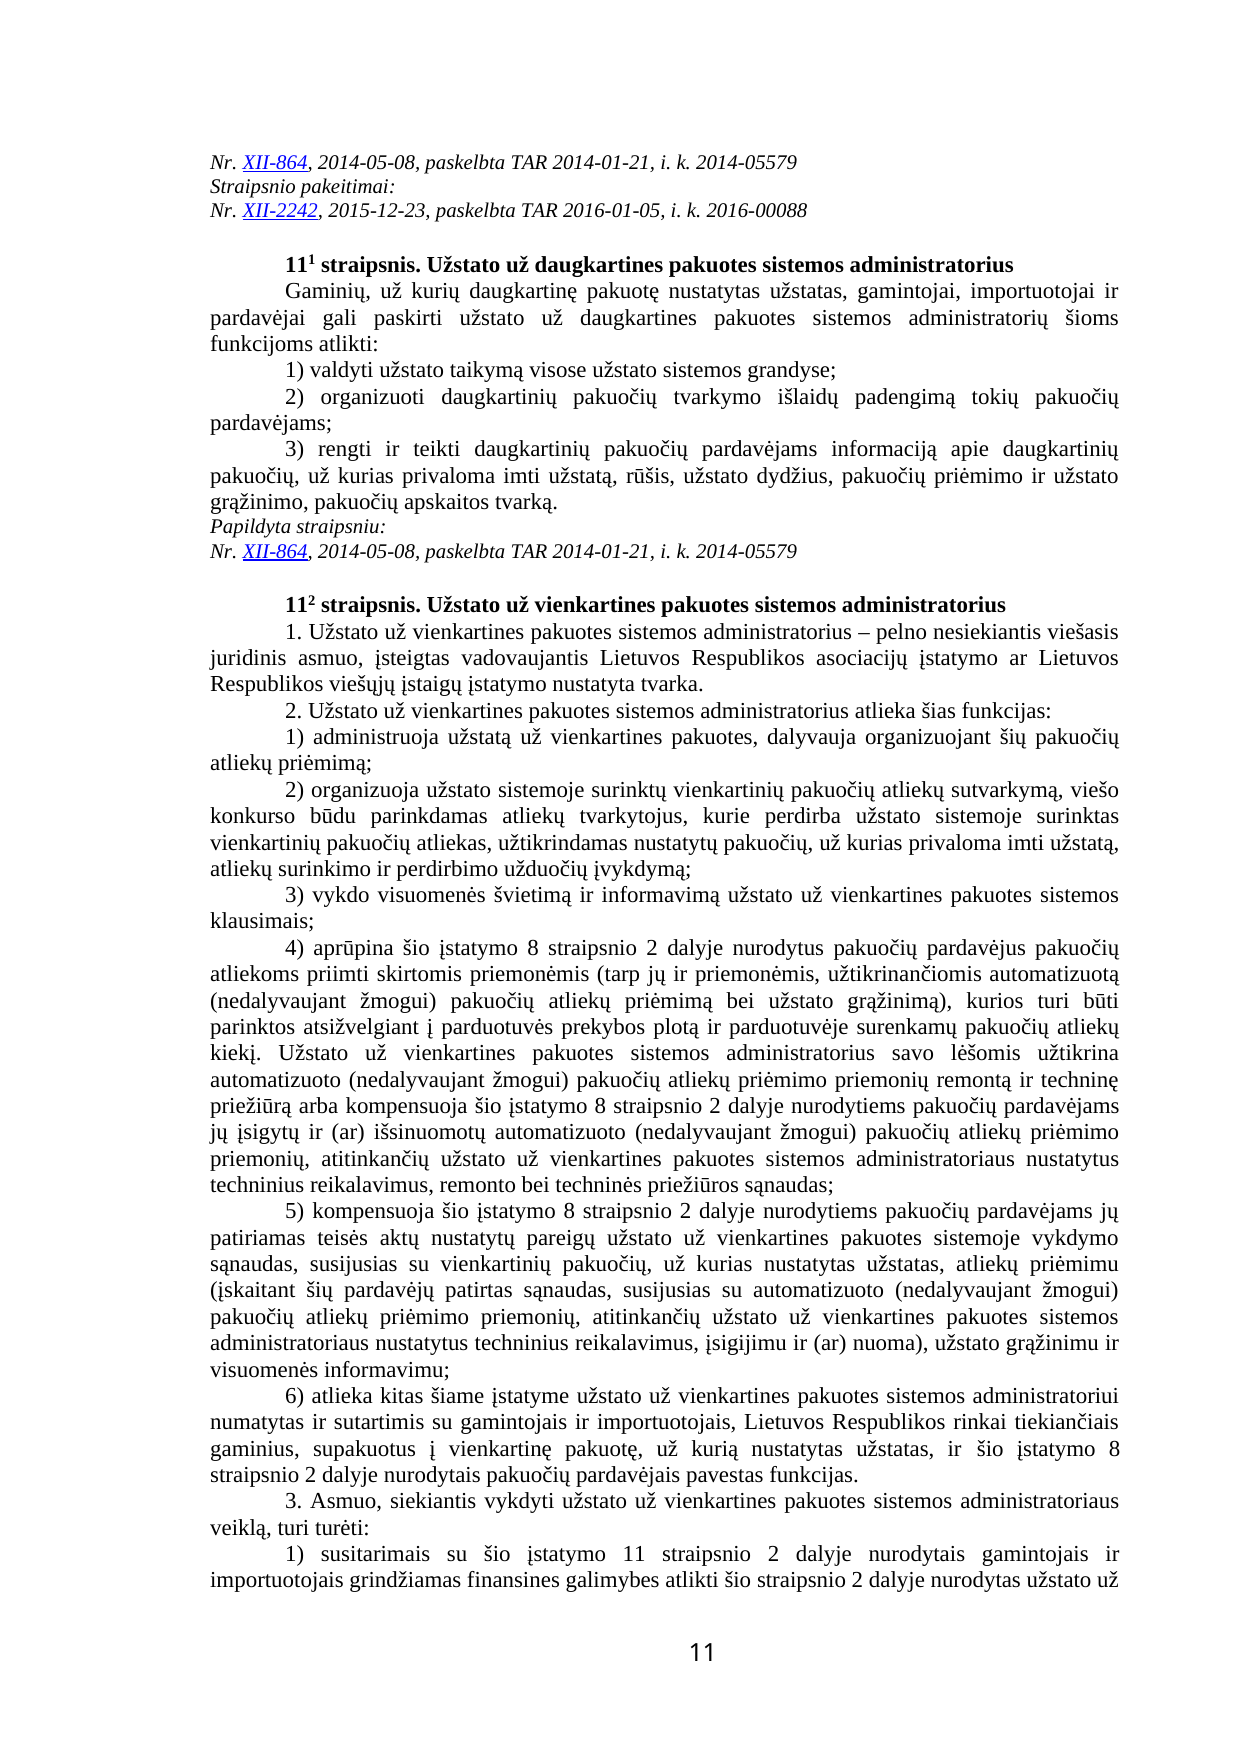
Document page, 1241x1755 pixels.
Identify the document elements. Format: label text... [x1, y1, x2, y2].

text 3) rengti ir teikti daugkartinių pakuočių pardavėjams informaciją apie daugkartinių pakuočių, už kurias privaloma imti užstatą, rūšis, užstato dydžius, pakuočių priėmimo ir užstato grąžinimo, pakuočių apskaitos tvarką. [210, 435, 1120, 514]
text Nr. XII-864, 2014-05-08, paskelbta TAR 2014-01-21, i. k. 2014-05579 [210, 150, 1120, 174]
text 112 straipsnis. Užstato už vienkartines pakuotes sistemos administratorius [210, 591, 1120, 618]
text Gaminių, už kurių daugkartinę pakuotę nustatytas užstatas, gamintojai, importuotojai ir pardavėjai gali paskirti užstato už daugkartines pakuotes sistemos administratorių šioms funkcijoms atlikti: [210, 277, 1120, 356]
text 6) atlieka kitas šiame įstatyme užstato už vienkartines pakuotes sistemos administratoriui numatytas ir sutartimis su gamintojais ir importuotojais, Lietuvos Respublikos rinkai tiekiančiais gaminius, supakuotus į vienkartinę pakuotę, už kurią nustatytas užstatas, ir šio įstatymo 8 straipsnio 2 dalyje nurodytais pakuočių pardavėjais pavestas funkcijas. [210, 1382, 1120, 1487]
text 1) administruoja užstatą už vienkartines pakuotes, dalyvauja organizuojant šių pakuočių atliekų priėmimą; [210, 723, 1120, 776]
text 5) kompensuoja šio įstatymo 8 straipsnio 2 dalyje nurodytiems pakuočių pardavėjams jų patiriamas teisės aktų nustatytų pareigų užstato už vienkartines pakuotes sistemoje vykdymo sąnaudas, susijusias su vienkartinių pakuočių, už kurias nustatytas užstatas, atliekų priėmimu (įskaitant šių pardavėjų patirtas sąnaudas, susijusias su automatizuoto (nedalyvaujant žmogui) pakuočių atliekų priėmimo priemonių, atitinkančių užstato už vienkartines pakuotes sistemos administratoriaus nustatytus techninius reikalavimus, įsigijimu ir (ar) nuoma), užstato grąžinimu ir visuomenės informavimu; [210, 1197, 1120, 1382]
text 2. Užstato už vienkartines pakuotes sistemos administratorius atlieka šias funkcijas: [210, 697, 1120, 723]
text 3) vykdo visuomenės švietimą ir informavimą užstato už vienkartines pakuotes sistemos klausimais; [210, 881, 1120, 934]
text 1) susitarimais su šio įstatymo 11 straipsnio 2 dalyje nurodytais gamintojais ir importuotojais grindžiamas finansines galimybes atlikti šio straipsnio 2 dalyje nurodytas užstato už [210, 1540, 1120, 1593]
text Nr. XII-864, 2014-05-08, paskelbta TAR 2014-01-21, i. k. 2014-05579 [210, 538, 1120, 563]
text 2) organizuoti daugkartinių pakuočių tvarkymo išlaidų padengimą tokių pakuočių pardavėjams; [210, 383, 1120, 435]
text 2) organizuoja užstato sistemoje surinktų vienkartinių pakuočių atliekų sutvarkymą, viešo konkurso būdu parinkdamas atliekų tvarkytojus, kurie perdirba užstato sistemoje surinktas vienkartinių pakuočių atliekas, užtikrindamas nustatytų pakuočių, už kurias privaloma imti užstatą, atliekų surinkimo ir perdirbimo užduočių įvykdymą; [210, 776, 1120, 881]
text 111 straipsnis. Užstato už daugkartines pakuotes sistemos administratorius [210, 251, 1120, 277]
text Papildyta straipsniu: [210, 514, 1120, 538]
text Nr. XII-2242, 2015-12-23, paskelbta TAR 2016-01-05, i. k. 2016-00088 [210, 198, 1120, 222]
text Straipsnio pakeitimai: [210, 174, 1120, 198]
text 1. Užstato už vienkartines pakuotes sistemos administratorius – pelno nesiekiantis viešasis juridinis asmuo, įsteigtas vadovaujantis Lietuvos Respublikos asociacijų įstatymo ar Lietuvos Respublikos viešųjų įstaigų įstatymo nustatyta tvarka. [210, 618, 1120, 697]
text 4) aprūpina šio įstatymo 8 straipsnio 2 dalyje nurodytus pakuočių pardavėjus pakuočių atliekoms priimti skirtomis priemonėmis (tarp jų ir priemonėmis, užtikrinančiomis automatizuotą (nedalyvaujant žmogui) pakuočių atliekų priėmimą bei užstato grąžinimą), kurios turi būti parinktos atsižvelgiant į parduotuvės prekybos plotą ir parduotuvėje surenkamų pakuočių atliekų kiekį. Užstato už vienkartines pakuotes sistemos administratorius savo lėšomis užtikrina automatizuoto (nedalyvaujant žmogui) pakuočių atliekų priėmimo priemonių remontą ir techninę priežiūrą arba kompensuoja šio įstatymo 8 straipsnio 2 dalyje nurodytiems pakuočių pardavėjams jų įsigytų ir (ar) išsinuomotų automatizuoto (nedalyvaujant žmogui) pakuočių atliekų priėmimo priemonių, atitinkančių užstato už vienkartines pakuotes sistemos administratoriaus nustatytus techninius reikalavimus, remonto bei techninės priežiūros sąnaudas; [210, 934, 1120, 1197]
text 1) valdyti užstato taikymą visose užstato sistemos grandyse; [210, 356, 1120, 383]
text 3. Asmuo, siekiantis vykdyti užstato už vienkartines pakuotes sistemos administratoriaus veiklą, turi turėti: [210, 1487, 1120, 1540]
